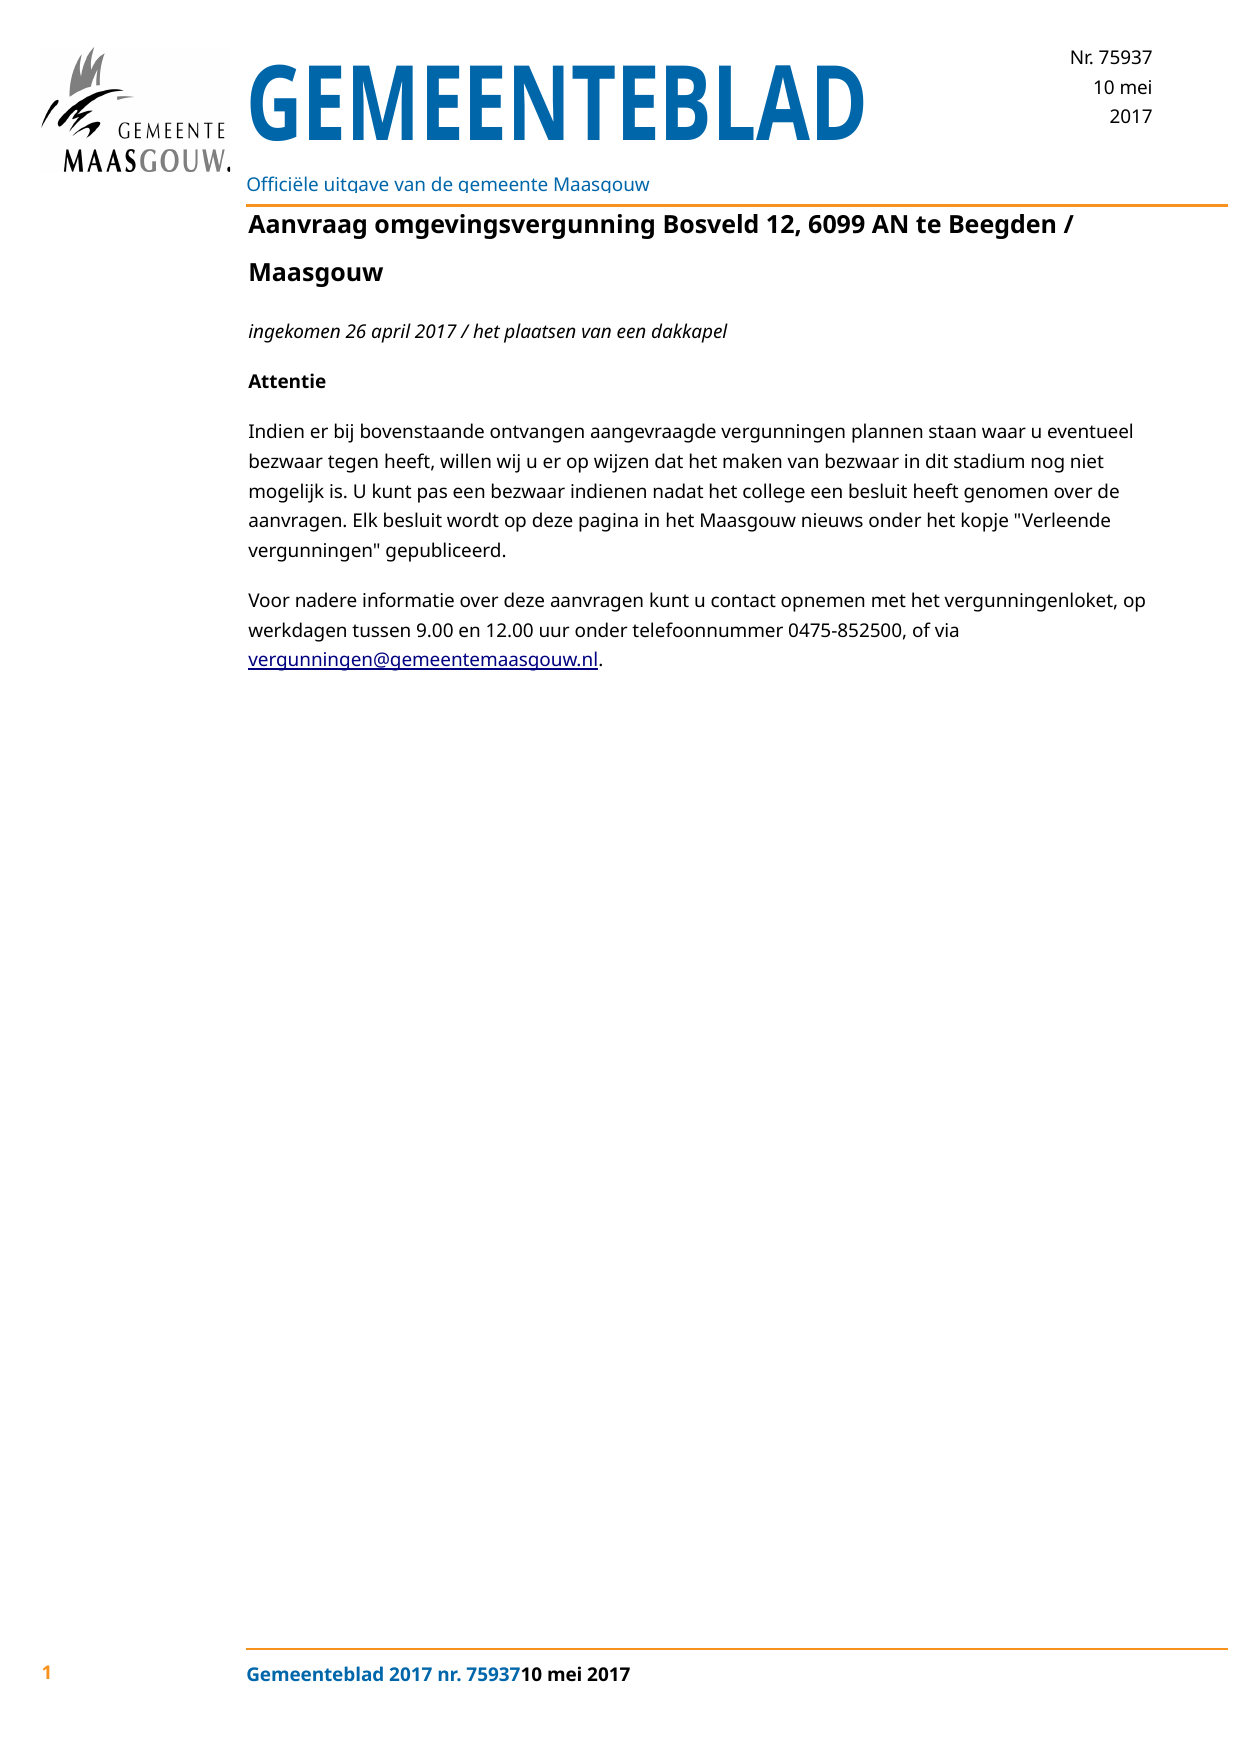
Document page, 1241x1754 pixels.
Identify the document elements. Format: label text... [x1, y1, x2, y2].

text Indien er bij bovenstaande ontvangen aangevraagde vergunningen plannen staan waar u eventueel bezwaar tegen heeft, willen wij u er op wijzen dat het maken van bezwaar in dit stadium nog niet mogelijk is. U kunt pas een bezwaar indienen nadat het college een besluit heeft genomen over de aanvragen. Elk besluit wordt op deze pagina in het Maasgouw nieuws onder het kopje "Verleende vergunningen" gepubliceerd. [248, 419, 1152, 563]
text ingekomen 26 april 2017 / het plaatsen van een dakkapel [248, 318, 1152, 344]
text Attentie [248, 368, 1152, 394]
text Voor nadere informatie over deze aanvragen kunt u contact opnemen met het vergunningenloket, op werkdagen tussen 9.00 en 12.00 uur onder telefoonnummer 0475-852500, of via vergunningen@gemeentemaasgouw.nl. [248, 587, 1152, 672]
picture [41, 47, 231, 172]
text Aanvraag omgevingsvergunning Bosveld 12, 6099 AN te Beegden / Maasgouw [248, 207, 1152, 288]
